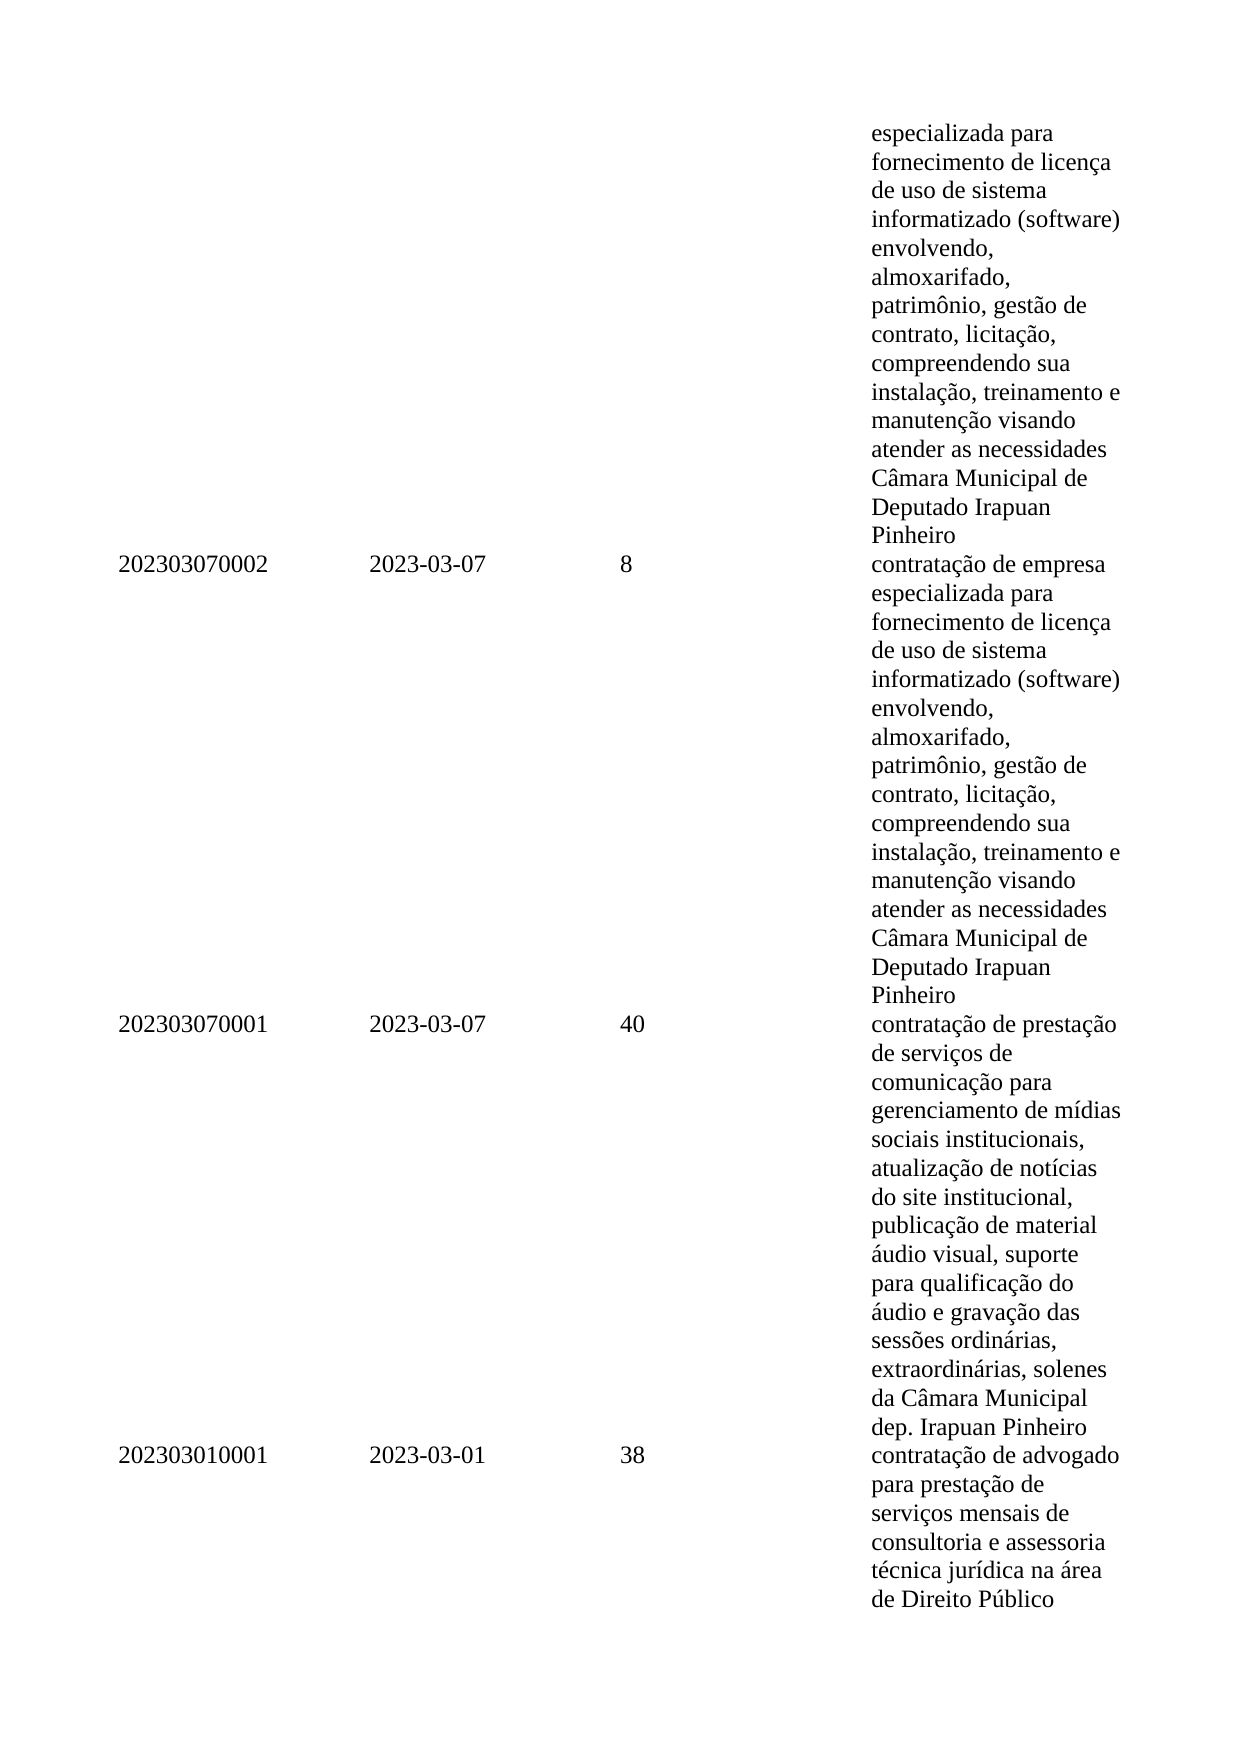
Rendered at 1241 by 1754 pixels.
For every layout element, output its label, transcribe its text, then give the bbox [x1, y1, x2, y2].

table_cell 202303010001 [118, 1441, 369, 1613]
table_cell [369, 118, 620, 549]
table_cell [620, 118, 871, 549]
table_cell [118, 118, 369, 549]
table_cell 202303070002 [118, 549, 369, 1009]
table_cell 2023-03-01 [369, 1441, 620, 1613]
table_cell 202303070001 [118, 1009, 369, 1441]
table_cell contratação de advogado para prestação de serviços mensais de consultoria e assessoria técnica jurídica na área de Direito Público [871, 1441, 1122, 1613]
table_cell 2023-03-07 [369, 549, 620, 1009]
table_cell 38 [620, 1441, 871, 1613]
table_cell 2023-03-07 [369, 1009, 620, 1441]
table_cell 40 [620, 1009, 871, 1441]
table_cell contratação de empresa especializada para fornecimento de licença de uso de sistema informatizado (software) envolvendo, almoxarifado, patrimônio, gestão de contrato, licitação, compreendendo sua instalação, treinamento e manutenção visando atender as necessidades Câmara Municipal de Deputado Irapuan Pinheiro [871, 549, 1122, 1009]
table_cell 8 [620, 549, 871, 1009]
table_cell especializada para fornecimento de licença de uso de sistema informatizado (software) envolvendo, almoxarifado, patrimônio, gestão de contrato, licitação, compreendendo sua instalação, treinamento e manutenção visando atender as necessidades Câmara Municipal de Deputado Irapuan Pinheiro [871, 118, 1122, 549]
table_cell contratação de prestação de serviços de comunicação para gerenciamento de mídias sociais institucionais, atualização de notícias do site institucional, publicação de material áudio visual, suporte para qualificação do áudio e gravação das sessões ordinárias, extraordinárias, solenes da Câmara Municipal dep. Irapuan Pinheiro [871, 1009, 1122, 1441]
